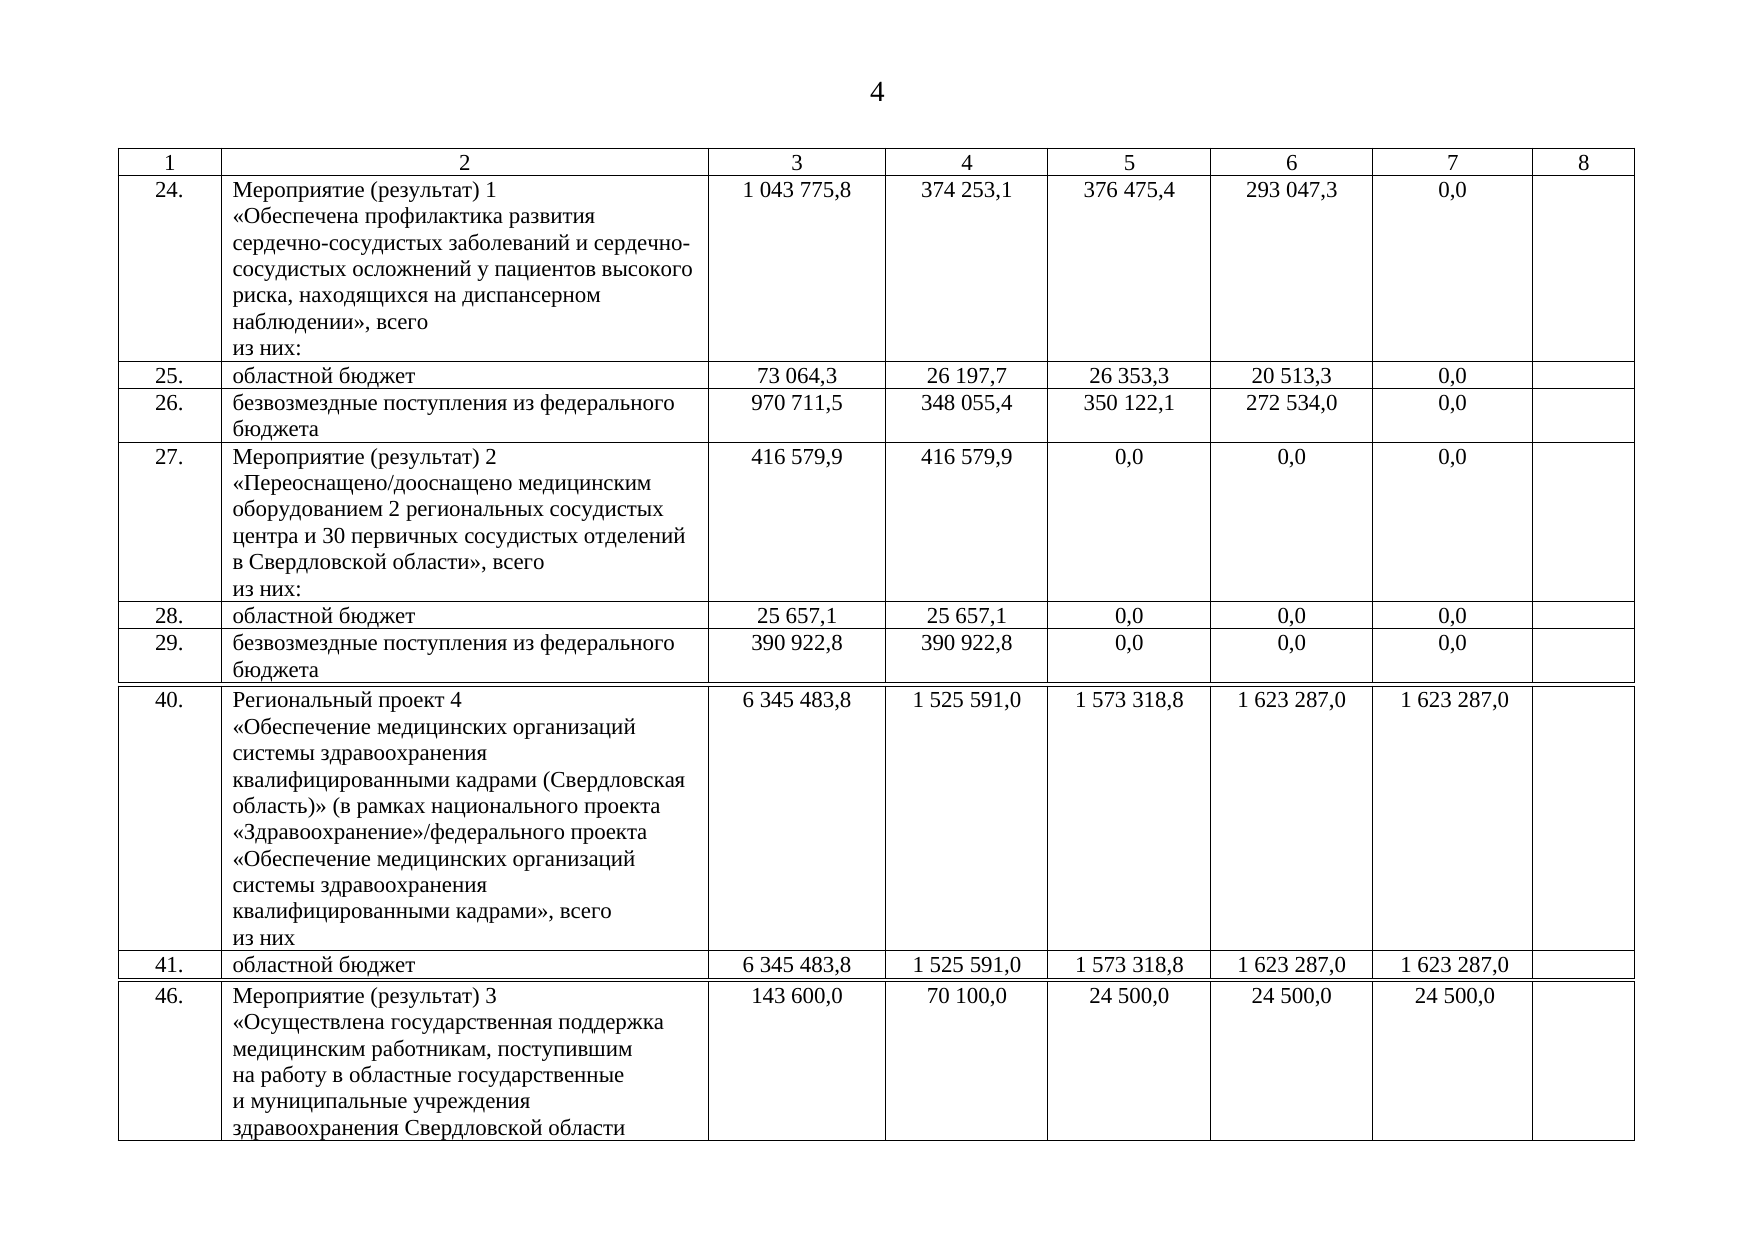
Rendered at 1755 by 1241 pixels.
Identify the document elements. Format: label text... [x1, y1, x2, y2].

table_cell 29. [119, 629, 221, 682]
table_cell 0,0 [1373, 362, 1532, 388]
table_cell 390 922,8 [886, 629, 1047, 682]
table_cell 26 353,3 [1048, 362, 1210, 388]
table_cell 143 600,0 [709, 982, 885, 1140]
table_cell 0,0 [1048, 629, 1210, 682]
table_cell безвозмездные поступления из федерального бюджета [222, 629, 708, 682]
table_cell 24. [119, 176, 221, 361]
table_cell [1533, 687, 1634, 950]
table_cell 272 534,0 [1211, 389, 1372, 442]
table_cell 1 623 287,0 [1373, 687, 1532, 950]
table_cell [1533, 389, 1634, 442]
table_header 8 [1533, 149, 1634, 175]
table_header 4 [886, 149, 1047, 175]
table_cell областной бюджет [222, 602, 708, 628]
table_cell 0,0 [1211, 602, 1372, 628]
table_cell 24 500,0 [1048, 982, 1210, 1140]
table_header 7 [1373, 149, 1532, 175]
table_cell [1533, 602, 1634, 628]
table_cell 6 345 483,8 [709, 951, 885, 977]
table_cell 376 475,4 [1048, 176, 1210, 361]
table_cell 0,0 [1373, 629, 1532, 682]
table_cell 1 525 591,0 [886, 687, 1047, 950]
table_cell 1 623 287,0 [1211, 951, 1372, 977]
table_cell 27. [119, 443, 221, 601]
table_cell 1 043 775,8 [709, 176, 885, 361]
table_cell Мероприятие (результат) 2 «Переоснащено/дооснащено медицинским оборудованием 2 региональных сосудистых центра и 30 первичных сосудистых отделений в Свердловской области», всего из них: [222, 443, 708, 601]
table_cell областной бюджет [222, 362, 708, 388]
table_cell 40. [119, 687, 221, 950]
table_cell 1 573 318,8 [1048, 687, 1210, 950]
table_cell 0,0 [1048, 443, 1210, 601]
table_cell 0,0 [1373, 176, 1532, 361]
table_cell 70 100,0 [886, 982, 1047, 1140]
table_cell 26. [119, 389, 221, 442]
table_header 5 [1048, 149, 1210, 175]
table_cell 1 525 591,0 [886, 951, 1047, 977]
table_cell 25 657,1 [886, 602, 1047, 628]
table_cell Мероприятие (результат) 3 «Осуществлена государственная поддержка медицинским работникам, поступившим на работу в областные государственные и муниципальные учреждения здравоохранения Свердловской области [222, 982, 708, 1140]
table_cell [1533, 951, 1634, 977]
table_cell 20 513,3 [1211, 362, 1372, 388]
table_cell областной бюджет [222, 951, 708, 977]
table_header 1 [119, 149, 221, 175]
table_cell 1 623 287,0 [1211, 687, 1372, 950]
table_cell 46. [119, 982, 221, 1140]
table_cell [1533, 362, 1634, 388]
table_cell 293 047,3 [1211, 176, 1372, 361]
table_cell 0,0 [1048, 602, 1210, 628]
table_cell 416 579,9 [886, 443, 1047, 601]
table_cell 0,0 [1373, 443, 1532, 601]
table_cell 374 253,1 [886, 176, 1047, 361]
table_cell 24 500,0 [1211, 982, 1372, 1140]
table_cell 0,0 [1211, 443, 1372, 601]
table_cell 970 711,5 [709, 389, 885, 442]
table_cell 28. [119, 602, 221, 628]
table_cell 6 345 483,8 [709, 687, 885, 950]
table_cell 416 579,9 [709, 443, 885, 601]
table_cell 1 573 318,8 [1048, 951, 1210, 977]
table_cell [1533, 176, 1634, 361]
table_cell 1 623 287,0 [1373, 951, 1532, 977]
table_cell Региональный проект 4 «Обеспечение медицинских организаций системы здравоохранения квалифицированными кадрами (Свердловская область)» (в рамках национального проекта «Здравоохранение»/федерального проекта «Обеспечение медицинских организаций системы здравоохранения квалифицированными кадрами», всего из них [222, 687, 708, 950]
table_cell 26 197,7 [886, 362, 1047, 388]
table_cell Мероприятие (результат) 1 «Обеспечена профилактика развития сердечно-сосудистых заболеваний и сердечно-сосудистых осложнений у пациентов высокого риска, находящихся на диспансерном наблюдении», всего из них: [222, 176, 708, 361]
table_cell 25. [119, 362, 221, 388]
table_cell 25 657,1 [709, 602, 885, 628]
table_cell безвозмездные поступления из федерального бюджета [222, 389, 708, 442]
table_cell 0,0 [1373, 389, 1532, 442]
table_cell 350 122,1 [1048, 389, 1210, 442]
table_header 3 [709, 149, 885, 175]
table_cell 0,0 [1373, 602, 1532, 628]
table_cell 41. [119, 951, 221, 977]
table_cell 73 064,3 [709, 362, 885, 388]
table_cell 390 922,8 [709, 629, 885, 682]
table_header 2 [222, 149, 708, 175]
table_cell [1533, 982, 1634, 1140]
table_cell 0,0 [1211, 629, 1372, 682]
table_header 6 [1211, 149, 1372, 175]
table_cell 24 500,0 [1373, 982, 1532, 1140]
table_cell 348 055,4 [886, 389, 1047, 442]
table_cell [1533, 443, 1634, 601]
table_cell [1533, 629, 1634, 682]
